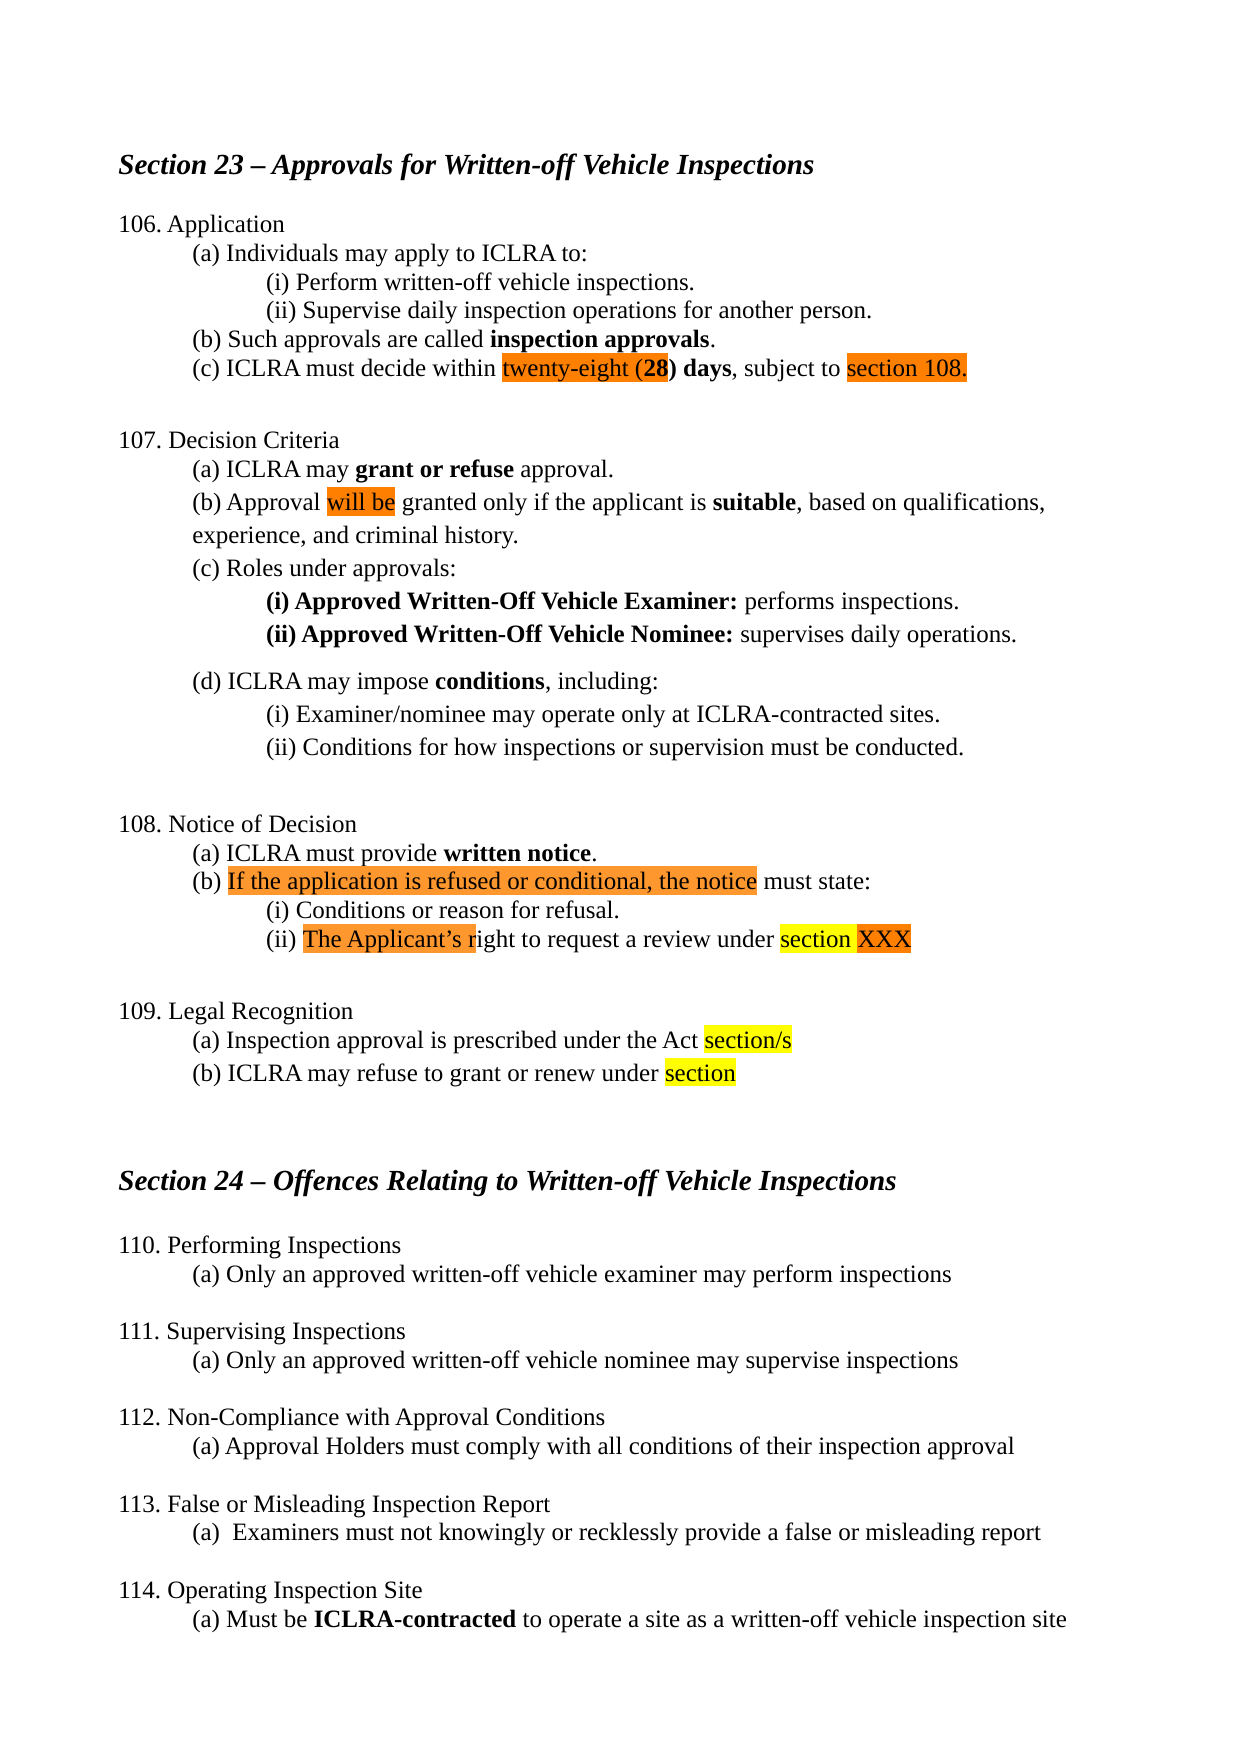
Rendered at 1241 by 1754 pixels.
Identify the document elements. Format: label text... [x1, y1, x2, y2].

text Section 23 – Approvals for Written-off Vehicle Inspections [118, 147, 1122, 180]
text (a) Only an approved written-off vehicle nominee may supervise inspections [118, 1345, 1122, 1374]
text (a) Only an approved written-off vehicle examiner may perform inspections [118, 1259, 1122, 1287]
text 111. Supervising Inspections [118, 1316, 1122, 1345]
text 113. False or Misleading Inspection Report [118, 1489, 1122, 1517]
text Section 24 – Offences Relating to Written-off Vehicle Inspections [118, 1163, 1122, 1196]
text 114. Operating Inspection Site [118, 1575, 1122, 1604]
text 106. Application [118, 209, 1122, 238]
text 112. Non-Compliance with Approval Conditions [118, 1402, 1122, 1431]
list (a) ICLRA may grant or refuse approval. (b) Approval will be granted only if the applicant is suitable, based on qualifications, experience, and criminal history. (c) Roles under approvals: (i) Approved Written-Off Vehicle Examiner: performs inspections. (ii) Approved Written-Off Vehicle Nominee: supervises daily operations. [162, 454, 1122, 648]
text (a) Approval Holders must comply with all conditions of their inspection approval [118, 1431, 1122, 1460]
text (a) Must be ICLRA-contracted to operate a site as a written-off vehicle inspection site [118, 1604, 1122, 1632]
text (a) Inspection approval is prescribed under the Act section/s (b) ICLRA may refuse to grant or renew under section [118, 1025, 1122, 1086]
list (a) ICLRA must provide written notice. (b) If the application is refused or conditional, the notice must state: (i) Conditions or reason for refusal. (ii) The Applicant’s right to request a review under section XXX [162, 838, 1122, 953]
list (d) ICLRA may impose conditions, including: (i) Examiner/nominee may operate only at ICLRA-contracted sites. (ii) Conditions for how inspections or supervision must be conducted. [162, 666, 1122, 761]
text 108. Notice of Decision [118, 809, 1122, 838]
text 110. Performing Inspections [118, 1230, 1122, 1259]
text 107. Decision Criteria [118, 425, 1122, 454]
text 109. Legal Recognition [118, 996, 1122, 1025]
text (a) Examiners must not knowingly or recklessly provide a false or misleading report [118, 1517, 1122, 1546]
list (a) Individuals may apply to ICLRA to: (i) Perform written-off vehicle inspections. (ii) Supervise daily inspection operations for another person. (b) Such approvals are called inspection approvals. (c) ICLRA must decide within twenty-eight (28) days, subject to section 108. [162, 238, 1122, 382]
